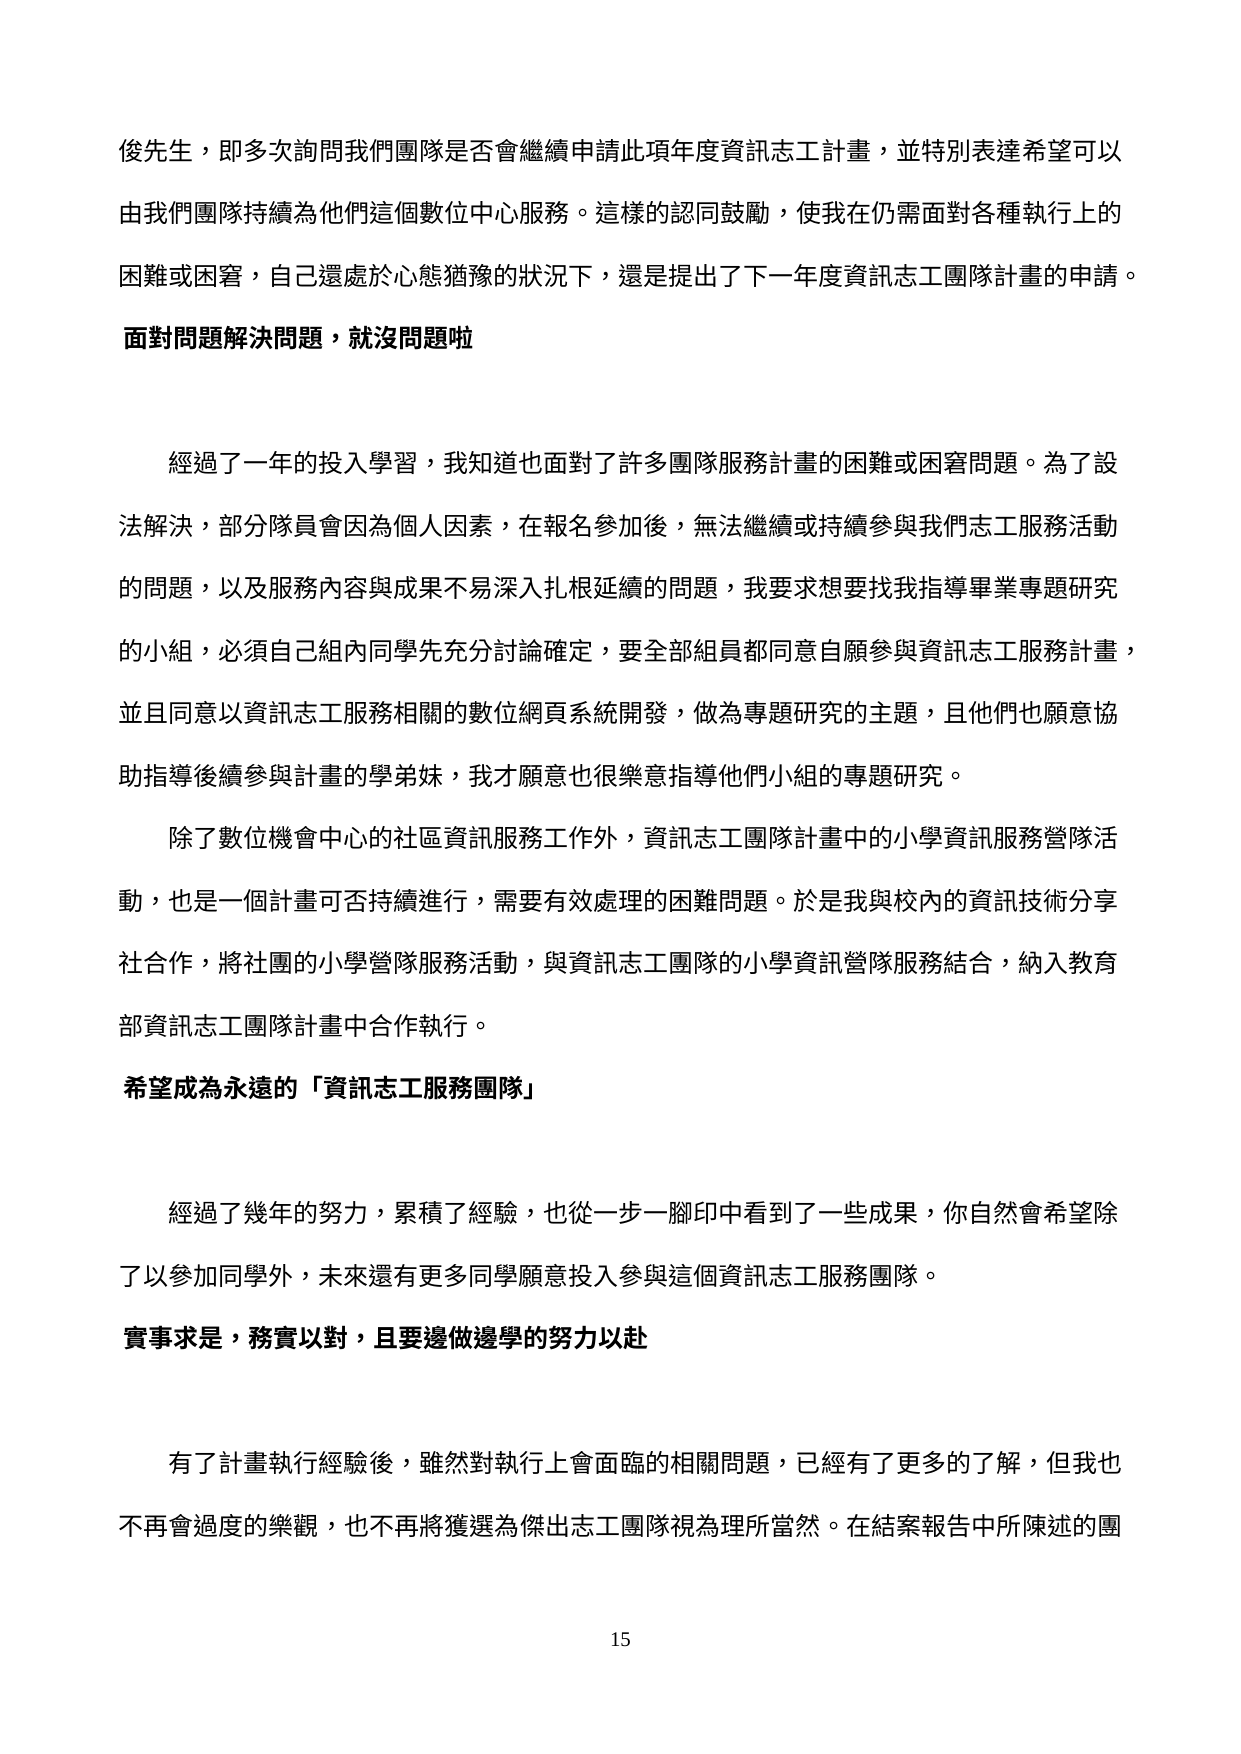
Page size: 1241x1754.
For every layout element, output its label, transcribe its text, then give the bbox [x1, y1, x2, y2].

text 除了數位機會中心的社區資訊服務工作外，資訊志工團隊計畫中的小學資訊服務營隊活動，也是一個計畫可否持續進行，需要有效處理的困難問題。於是我與校內的資訊技術分享社合作，將社團的小學營隊服務活動，與資訊志工團隊的小學資訊營隊服務結合，納入教育部資訊志工團隊計畫中合作執行。 [118, 795, 1122, 1045]
text 希望成為永遠的「資訊志工服務團隊」 [123, 1045, 1122, 1108]
text 除了獲獎外，對我們最大的鼓勵，應該是獲得服務對象的認同。在當年度資訊志工計畫活動還未結束，我們的服務對象「龜山島數位機會中心」之負責人，也是龜山里里長的簡英俊先生，即多次詢問我們團隊是否會繼續申請此項年度資訊志工計畫，並特別表達希望可以由我們團隊持續為他們這個數位中心服務。這樣的認同鼓勵，使我在仍需面對各種執行上的困難或困窘，自己還處於心態猶豫的狀況下，還是提出了下一年度資訊志工團隊計畫的申請。 [118, 108, 1122, 295]
text 實事求是，務實以對，且要邊做邊學的努力以赴 [123, 1295, 1122, 1358]
text 面對問題解決問題，就沒問題啦 [123, 295, 1122, 358]
text 有了計畫執行經驗後，雖然對執行上會面臨的相關問題，已經有了更多的了解，但我也不再會過度的樂觀，也不再將獲選為傑出志工團隊視為理所當然。在結案報告中所陳述的團 [118, 1420, 1122, 1545]
text 經過了一年的投入學習，我知道也面對了許多團隊服務計畫的困難或困窘問題。為了設法解決，部分隊員會因為個人因素，在報名參加後，無法繼續或持續參與我們志工服務活動的問題，以及服務內容與成果不易深入扎根延續的問題，我要求想要找我指導畢業專題研究的小組，必須自己組內同學先充分討論確定，要全部組員都同意自願參與資訊志工服務計畫，並且同意以資訊志工服務相關的數位網頁系統開發，做為專題研究的主題，且他們也願意協助指導後續參與計畫的學弟妹，我才願意也很樂意指導他們小組的專題研究。 [118, 420, 1122, 795]
text 經過了幾年的努力，累積了經驗，也從一步一腳印中看到了一些成果，你自然會希望除了以參加同學外，未來還有更多同學願意投入參與這個資訊志工服務團隊。 [118, 1170, 1122, 1295]
